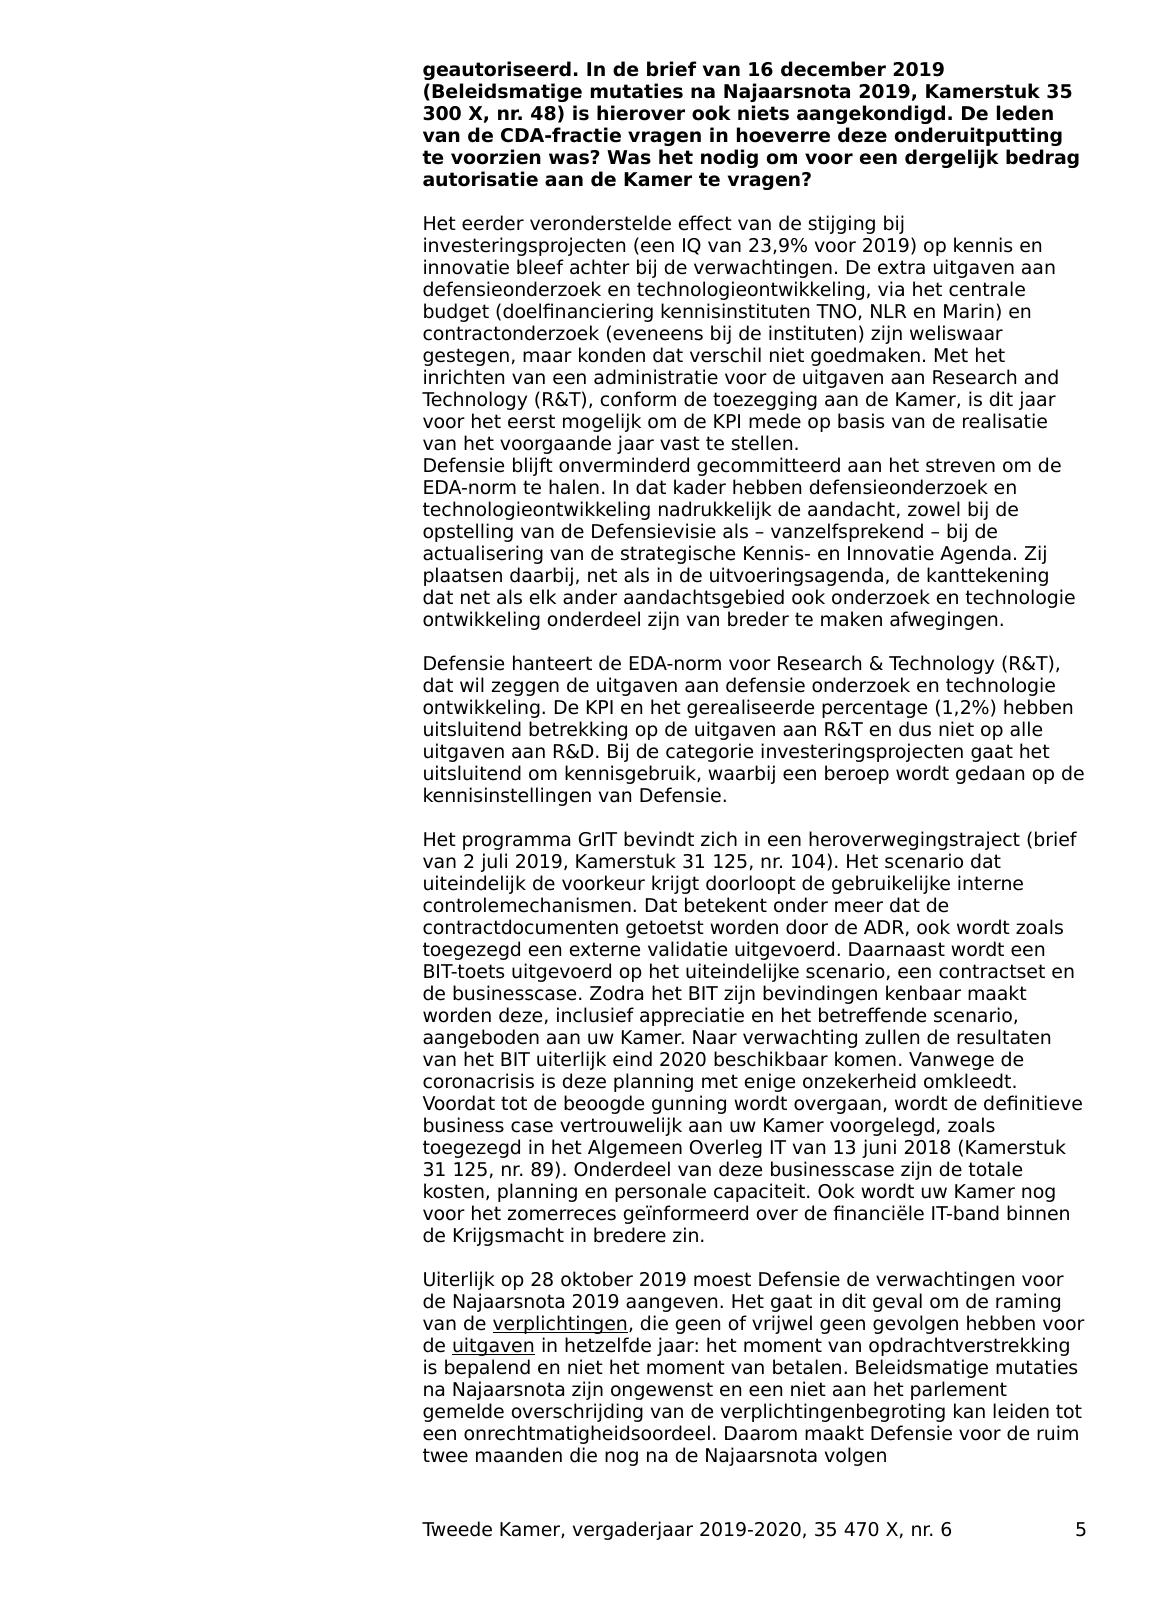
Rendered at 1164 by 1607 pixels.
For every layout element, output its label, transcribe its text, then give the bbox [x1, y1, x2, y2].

text Het eerder veronderstelde effect van de stijging bij investeringsprojecten (een IQ van 23,9% voor 2019) op kennis en innovatie bleef achter bij de verwachtingen. De extra uitgaven aan defensieonderzoek en technologieontwikkeling, via het centrale budget (doelfinanciering kennisinstituten TNO, NLR en Marin) en contractonderzoek (eveneens bij de instituten) zijn weliswaar gestegen, maar konden dat verschil niet goedmaken. Met het inrichten van een administratie voor de uitgaven aan Research and Technology (R&T), conform de toezegging aan de Kamer, is dit jaar voor het eerst mogelijk om de KPI mede op basis van de realisatie van het voorgaande jaar vast te stellen. [422, 213, 1087, 455]
text Defensie hanteert de EDA-norm voor Research & Technology (R&T), dat wil zeggen de uitgaven aan defensie onderzoek en technologie ontwikkeling. De KPI en het gerealiseerde percentage (1,2%) hebben uitsluitend betrekking op de uitgaven aan R&T en dus niet op alle uitgaven aan R&D. Bij de categorie investeringsprojecten gaat het uitsluitend om kennisgebruik, waarbij een beroep wordt gedaan op de kennisinstellingen van Defensie. [422, 653, 1087, 807]
text Defensie blijft onverminderd gecommitteerd aan het streven om de EDA-norm te halen. In dat kader hebben defensieonderzoek en technologieontwikkeling nadrukkelijk de aandacht, zowel bij de opstelling van de Defensievisie als – vanzelfsprekend – bij de actualisering van de strategische Kennis- en Innovatie Agenda. Zij plaatsen daarbij, net als in de uitvoeringsagenda, de kanttekening dat net als elk ander aandachtsgebied ook onderzoek en technologie ontwikkeling onderdeel zijn van breder te maken afwegingen. [422, 455, 1087, 631]
text geautoriseerd. In de brief van 16 december 2019 (Beleidsmatige mutaties na Najaarsnota 2019, Kamerstuk 35 300 X, nr. 48) is hierover ook niets aangekondigd. De leden van de CDA-fractie vragen in hoeverre deze onderuitputting te voorzien was? Was het nodig om voor een dergelijk bedrag autorisatie aan de Kamer te vragen? [422, 59, 1087, 191]
text Uiterlijk op 28 oktober 2019 moest Defensie de verwachtingen voor de Najaarsnota 2019 aangeven. Het gaat in dit geval om de raming van de verplichtingen, die geen of vrijwel geen gevolgen hebben voor de uitgaven in hetzelfde jaar: het moment van opdrachtverstrekking is bepalend en niet het moment van betalen. Beleidsmatige mutaties na Najaarsnota zijn ongewenst en een niet aan het parlement gemelde overschrijding van de verplichtingenbegroting kan leiden tot een onrechtmatigheidsoordeel. Daarom maakt Defensie voor de ruim twee maanden die nog na de Najaarsnota volgen [422, 1269, 1087, 1467]
text Het programma GrIT bevindt zich in een heroverwegingstraject (brief van 2 juli 2019, Kamerstuk 31 125, nr. 104). Het scenario dat uiteindelijk de voorkeur krijgt doorloopt de gebruikelijke interne controlemechanismen. Dat betekent onder meer dat de contractdocumenten getoetst worden door de ADR, ook wordt zoals toegezegd een externe validatie uitgevoerd. Daarnaast wordt een BIT-toets uitgevoerd op het uiteindelijke scenario, een contractset en de businesscase. Zodra het BIT zijn bevindingen kenbaar maakt worden deze, inclusief appreciatie en het betreffende scenario, aangeboden aan uw Kamer. Naar verwachting zullen de resultaten van het BIT uiterlijk eind 2020 beschikbaar komen. Vanwege de coronacrisis is deze planning met enige onzekerheid omkleedt. Voordat tot de beoogde gunning wordt overgaan, wordt de definitieve business case vertrouwelijk aan uw Kamer voorgelegd, zoals toegezegd in het Algemeen Overleg IT van 13 juni 2018 (Kamerstuk 31 125, nr. 89). Onderdeel van deze businesscase zijn de totale kosten, planning en personale capaciteit. Ook wordt uw Kamer nog voor het zomerreces geïnformeerd over de financiële IT-band binnen de Krijgsmacht in bredere zin. [422, 829, 1087, 1247]
